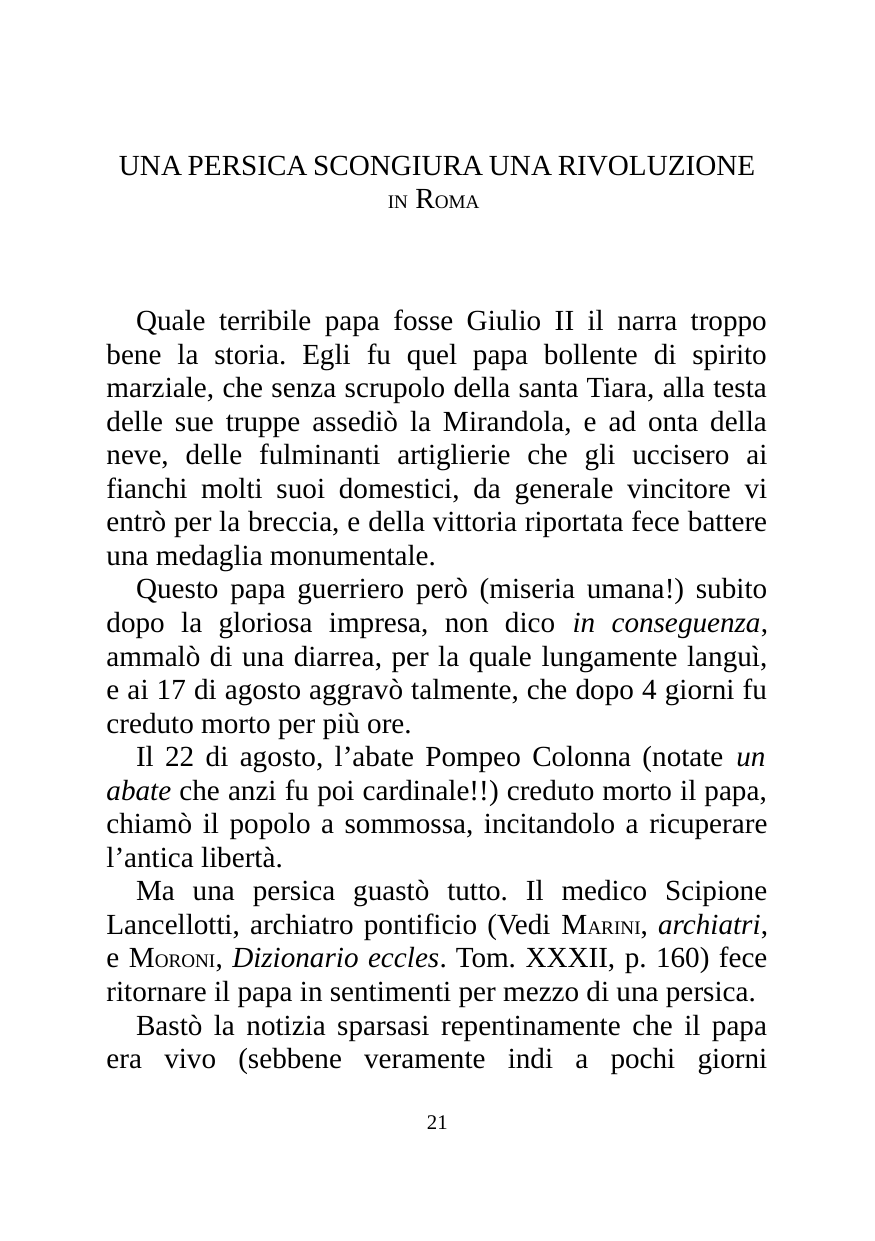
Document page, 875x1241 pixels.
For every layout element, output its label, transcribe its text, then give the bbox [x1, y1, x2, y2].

subtitle UNA PERSICA SCONGIURA UNA RIVOLUZIONE in Roma [106, 148, 768, 215]
text Bastò la notizia sparsasi repentinamente che il papa era vivo (sebbene veramente indi a pochi giorni [106, 1008, 768, 1075]
text Ma una persica guastò tutto. Il medico Scipione Lancellotti, archiatro pontificio (Vedi Marini, archiatri, e Moroni, Dizionario eccles. Tom. XXXII, p. 160) fece ritornare il papa in sentimenti per mezzo di una persica. [106, 873, 768, 1008]
text Il 22 di agosto, l’abate Pompeo Colonna (notate un abate che anzi fu poi cardinale!!) creduto morto il papa, chiamò il popolo a sommossa, incitandolo a ricuperare l’antica libertà. [106, 739, 768, 873]
text Questo papa guerriero però (miseria umana!) subito dopo la gloriosa impresa, non dico in conseguenza, ammalò di una diarrea, per la quale lungamente languì, e ai 17 di agosto aggravò talmente, che dopo 4 giorni fu creduto morto per più ore. [106, 572, 768, 739]
text Quale terribile papa fosse Giulio II il narra troppo bene la storia. Egli fu quel papa bollente di spirito marziale, che senza scrupolo della santa Tiara, alla testa delle sue truppe assediò la Mirandola, e ad onta della neve, delle fulminanti artiglierie che gli uccisero ai fianchi molti suoi domestici, da generale vincitore vi entrò per la breccia, e della vittoria riportata fece battere una medaglia monumentale. [106, 303, 768, 572]
